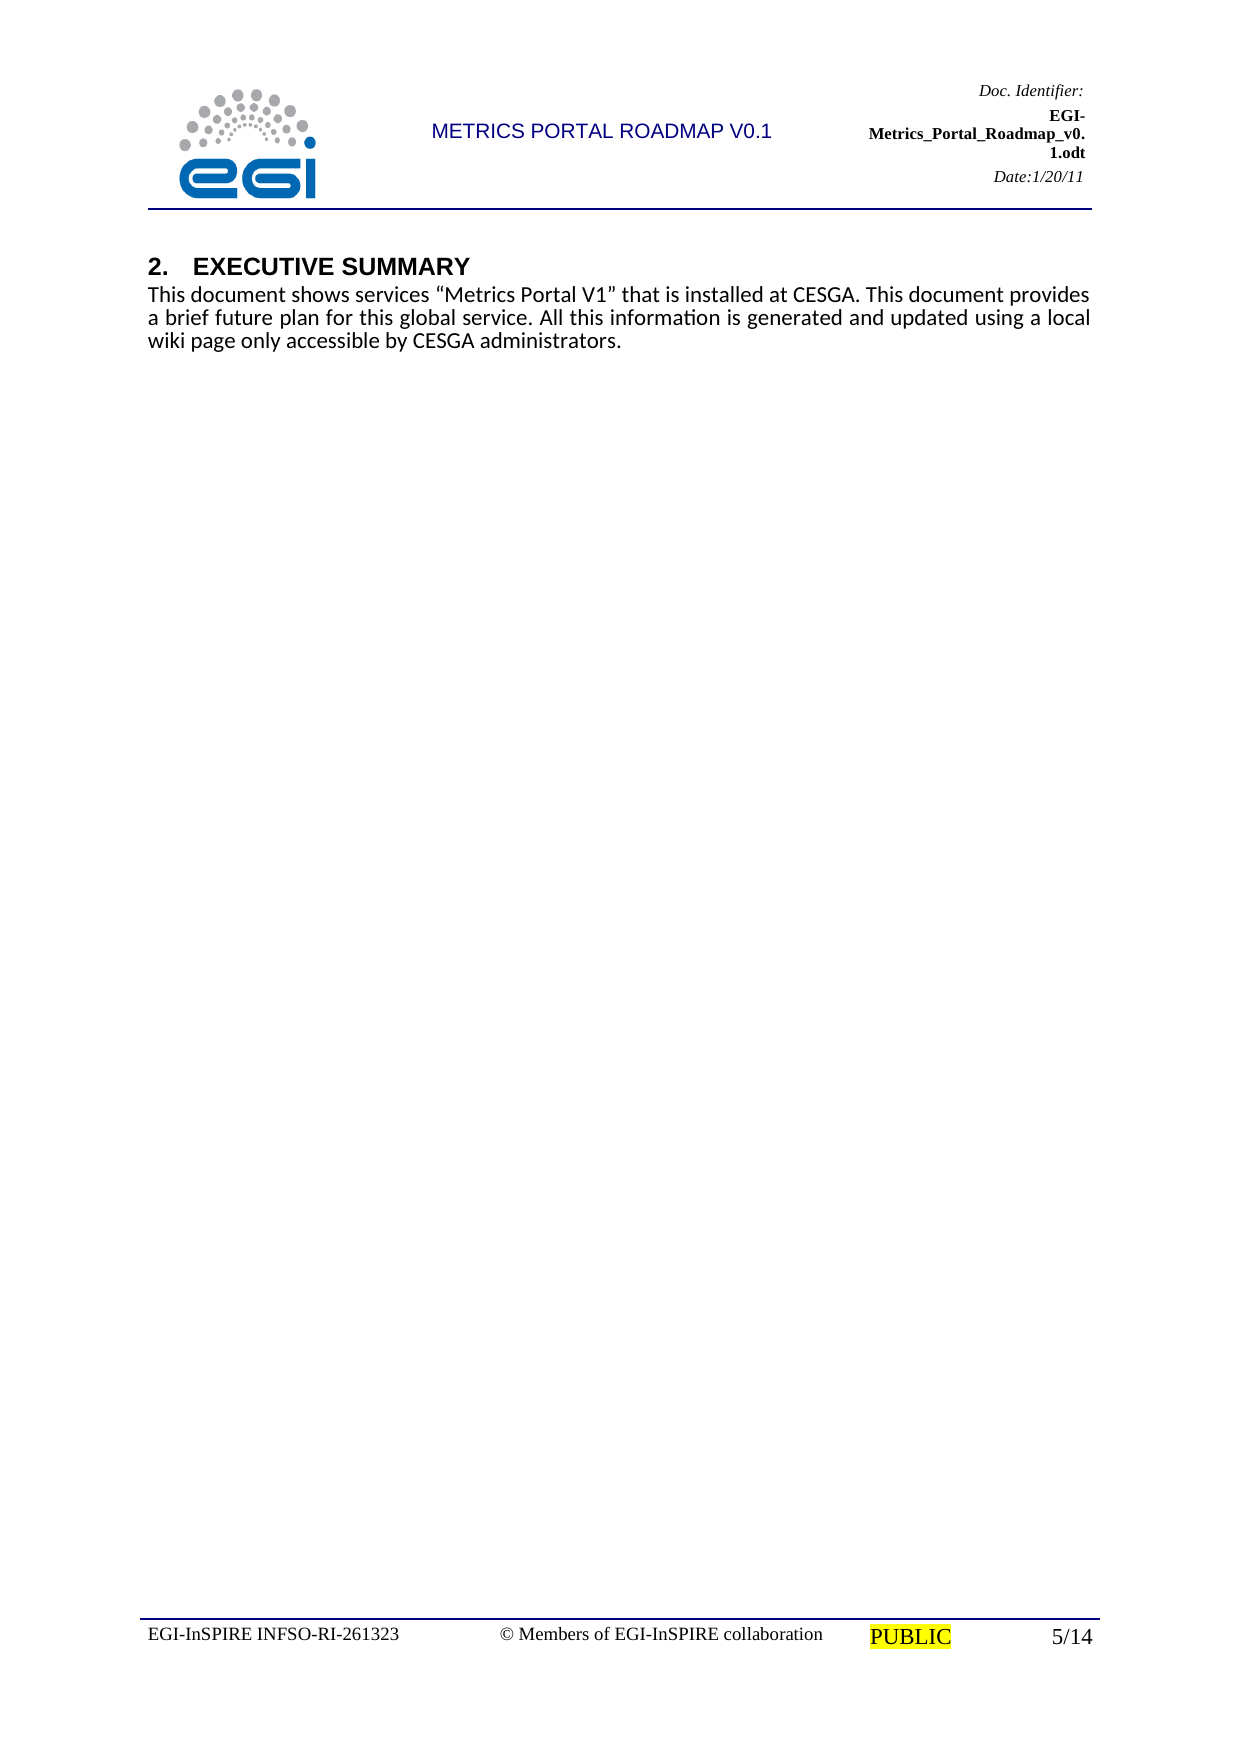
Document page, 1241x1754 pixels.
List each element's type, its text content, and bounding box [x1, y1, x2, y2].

text This document shows services “Metrics Portal V1” that is installed at CESGA. This document provides a brief future plan for this global service. All this information is generated and updated using a local wiki page only accessible by CESGA administrators. [148, 285, 1092, 354]
subtitle Executive summary [148, 253, 1092, 281]
picture [178, 88, 317, 200]
